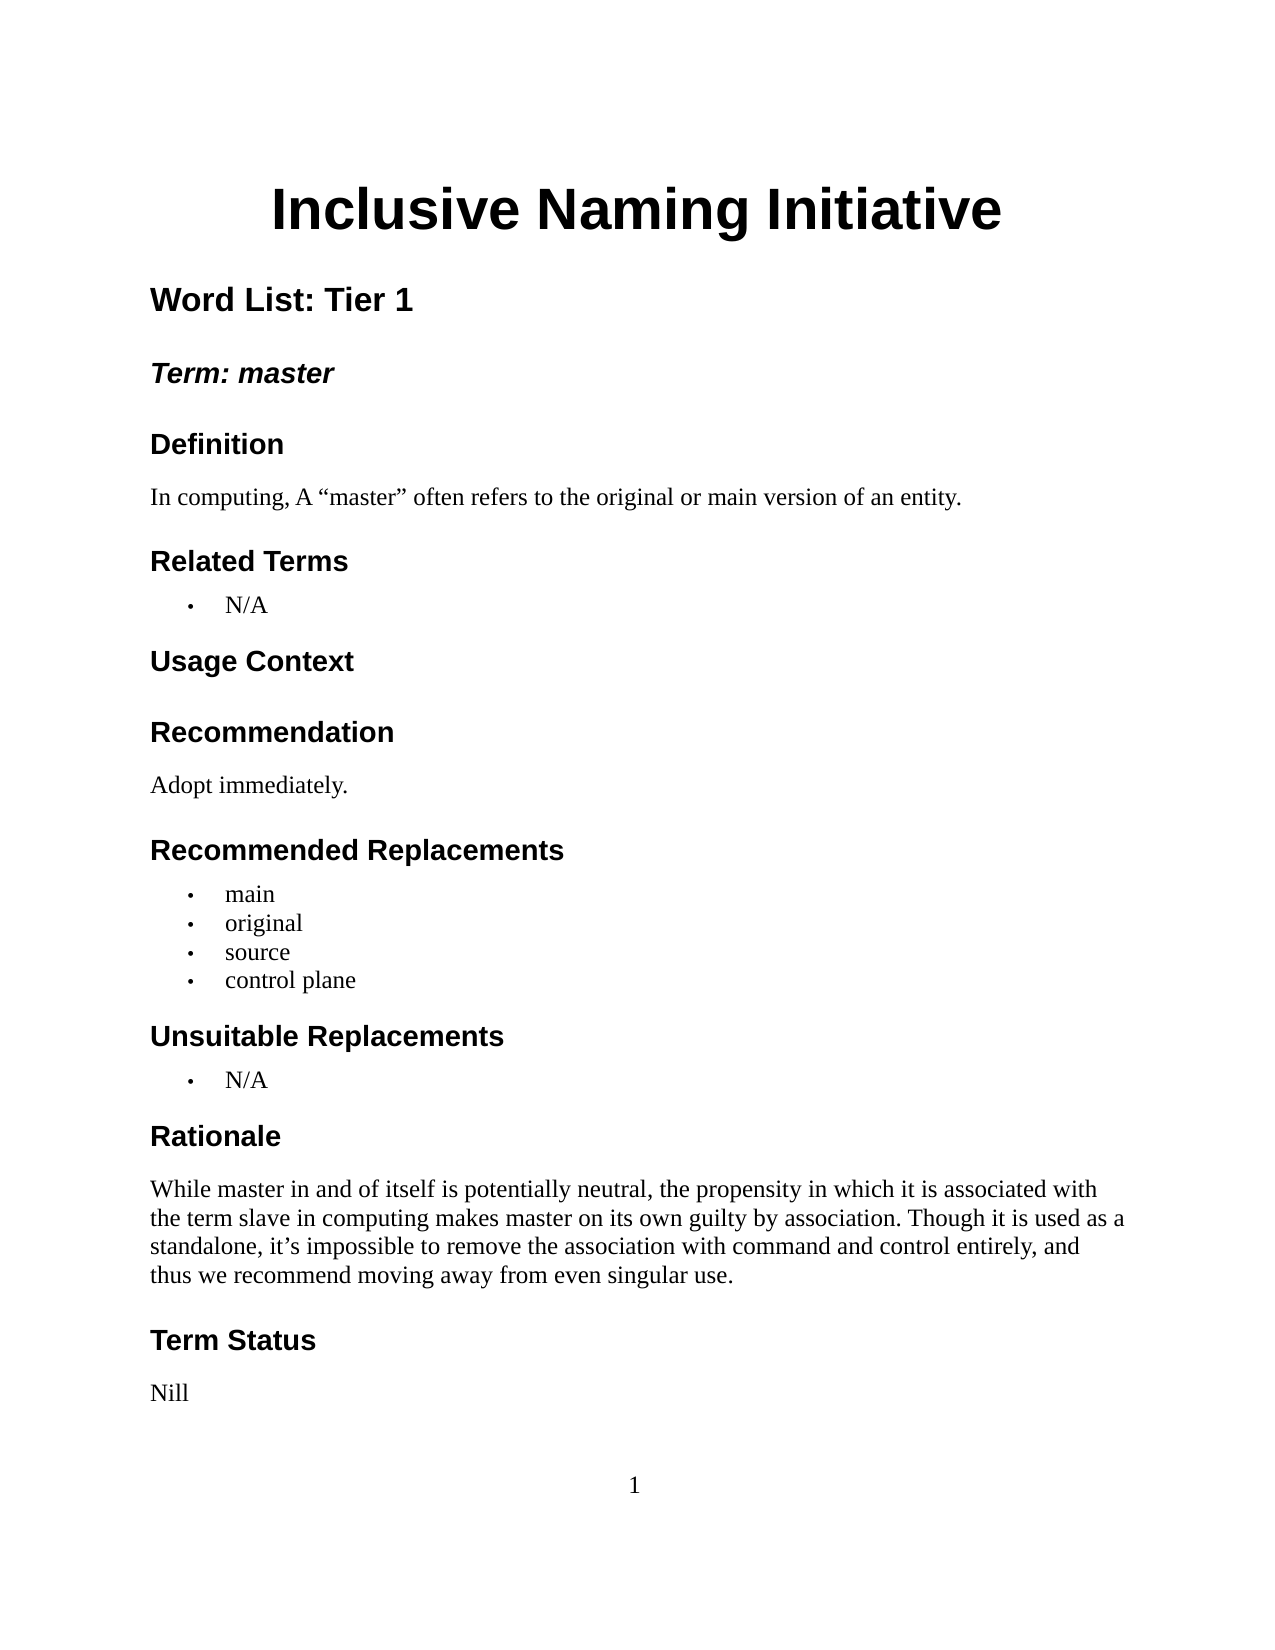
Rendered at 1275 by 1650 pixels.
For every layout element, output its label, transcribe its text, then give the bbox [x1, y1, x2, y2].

list original [187, 908, 1125, 937]
text Nill [150, 1378, 1125, 1407]
text In computing, A “master” often refers to the original or main version of an entity. [150, 482, 1125, 511]
subtitle Term Status [150, 1323, 1125, 1356]
subtitle Unsuitable Replacements [150, 1019, 1125, 1053]
list N/A [187, 1065, 1125, 1094]
list N/A [187, 591, 1125, 619]
list control plane [187, 965, 1125, 994]
list main [187, 879, 1125, 908]
subtitle Term: master [150, 356, 1125, 389]
subtitle Word List: Tier 1 [150, 279, 1125, 318]
subtitle Recommended Replacements [150, 833, 1125, 867]
subtitle Related Terms [150, 544, 1125, 578]
subtitle Definition [150, 427, 1125, 460]
subtitle Recommendation [150, 715, 1125, 749]
list source [187, 937, 1125, 965]
title Inclusive Naming Initiative [150, 175, 1125, 242]
text While master in and of itself is potentially neutral, the propensity in which it is associated with the term slave in computing makes master on its own guilty by association. Though it is used as a standalone, it’s impossible to remove the association with command and control entirely, and thus we recommend moving away from even singular use. [150, 1174, 1125, 1289]
subtitle Usage Context [150, 644, 1125, 678]
text Adopt immediately. [150, 770, 1125, 799]
subtitle Rationale [150, 1119, 1125, 1152]
